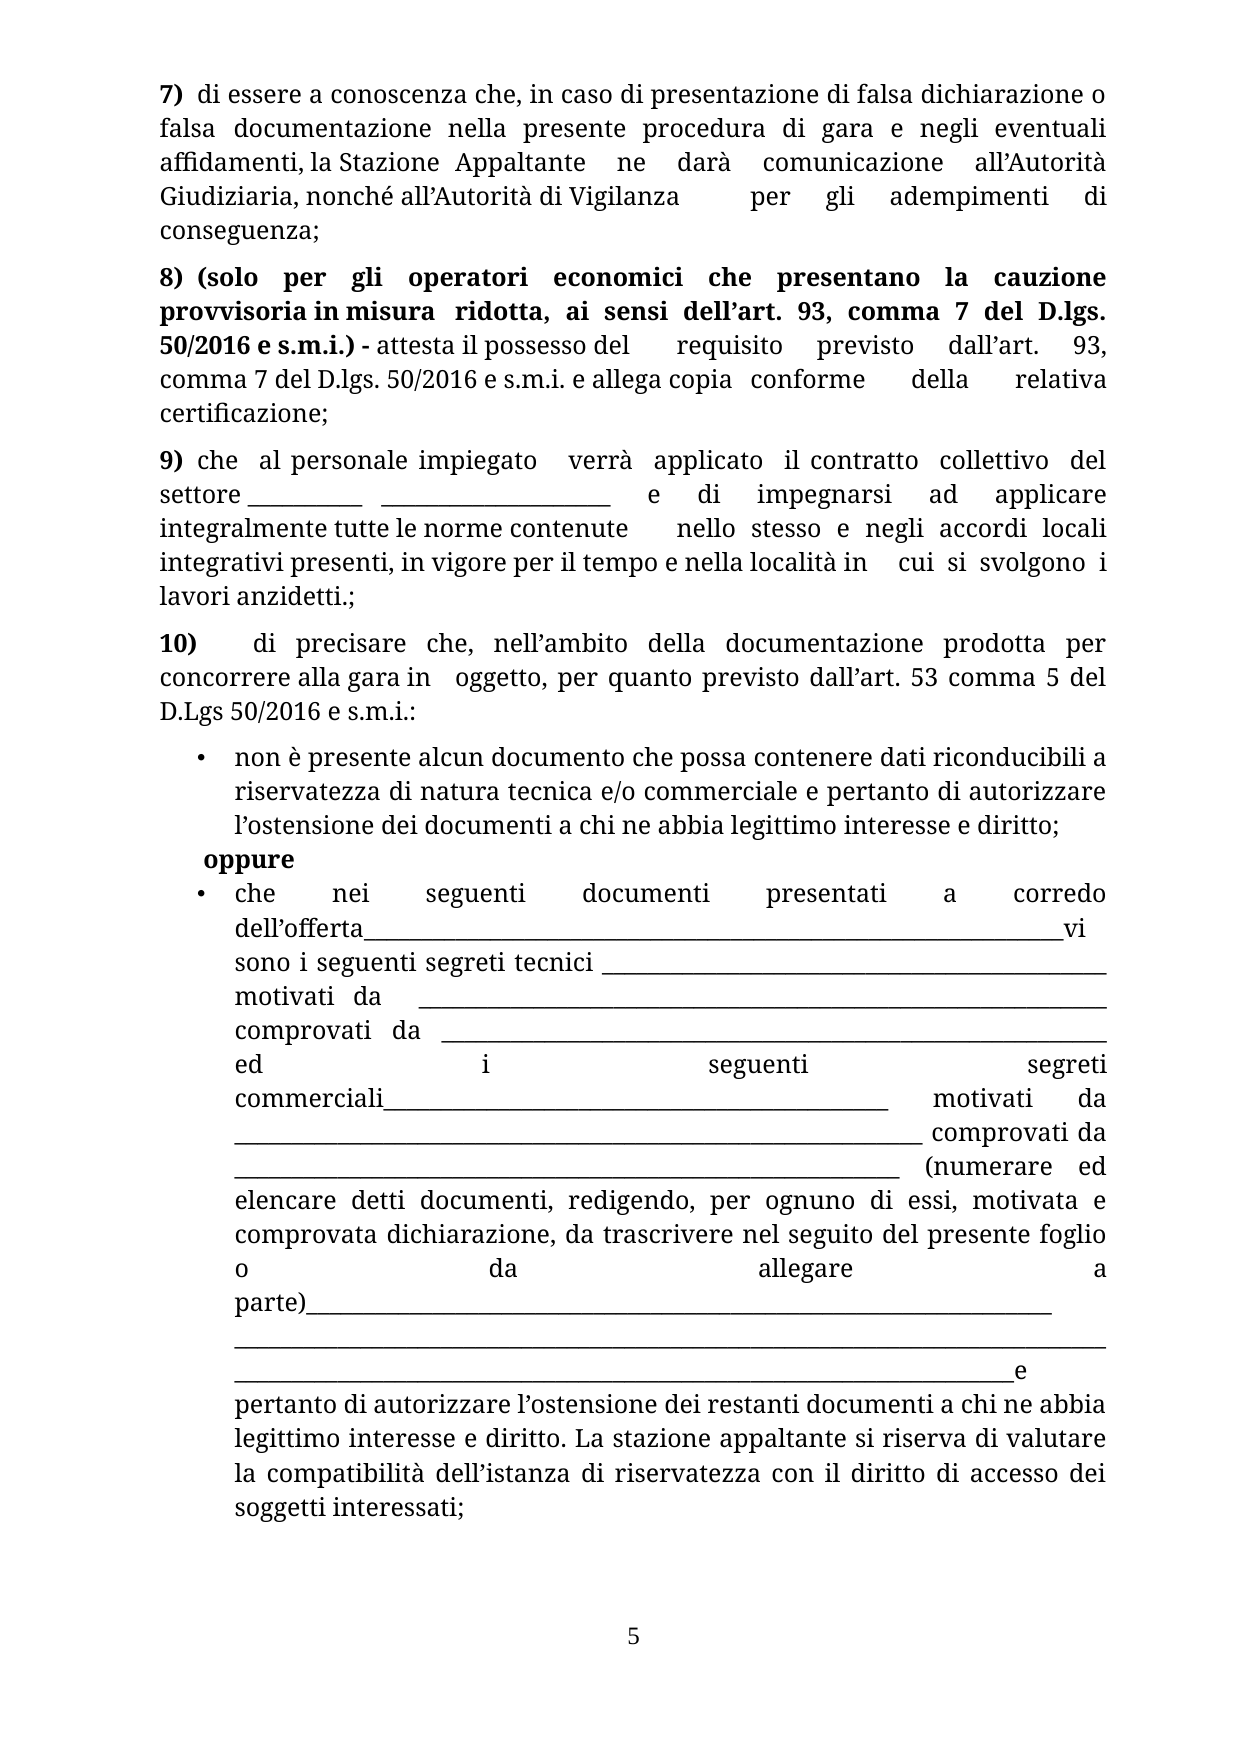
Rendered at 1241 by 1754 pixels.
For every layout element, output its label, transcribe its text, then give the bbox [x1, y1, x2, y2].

list 10) di precisare che, nell’ambito della documentazione prodotta per concorrere alla gara in oggetto, per quanto previsto dall’art. 53 comma 5 del D.Lgs 50/2016 e s.m.i.: [159, 625, 1107, 727]
list 7) di essere a conoscenza che, in caso di presentazione di falsa dichiarazione o falsa documentazione nella presente procedura di gara e negli eventuali affidamenti, la Stazione Appaltante ne darà comunicazione all’Autorità Giudiziaria, nonché all’Autorità di Vigilanza per gli adempimenti di conseguenza; [159, 77, 1107, 247]
list che nei seguenti documenti presentati a corredo dell’offerta_____________________________________________________________vi sono i seguenti segreti tecnici ____________________________________________ motivati da ____________________________________________________________ comprovati da __________________________________________________________ ed i seguenti segreti commerciali____________________________________________ motivati da ____________________________________________________________ comprovati da __________________________________________________________ (numerare ed elencare detti documenti, redigendo, per ognuno di essi, motivata e comprovata dichiarazione, da trascrivere nel seguito del presente foglio o da allegare a parte)_________________________________________________________________ ________________________________________________________________________________________________________________________________________________e pertanto di autorizzare l’ostensione dei restanti documenti a chi ne abbia legittimo interesse e diritto. La stazione appaltante si riserva di valutare la compatibilità dell’istanza di riservatezza con il diritto di accesso dei soggetti interessati; [197, 876, 1107, 1523]
list 8) (solo per gli operatori economici che presentano la cauzione provvisoria in misura ridotta, ai sensi dell’art. 93, comma 7 del D.lgs. 50/2016 e s.m.i.) - attesta il possesso del requisito previsto dall’art. 93, comma 7 del D.lgs. 50/2016 e s.m.i. e allega copia conforme della relativa certificazione; [159, 259, 1107, 430]
text oppure [203, 842, 1107, 876]
list 9) che al personale impiegato verrà applicato il contratto collettivo del settore __________ ____________________ e di impegnarsi ad applicare integralmente tutte le norme contenute nello stesso e negli accordi locali integrativi presenti, in vigore per il tempo e nella località in cui si svolgono i lavori anzidetti.; [159, 442, 1107, 613]
list non è presente alcun documento che possa contenere dati riconducibili a riservatezza di natura tecnica e/o commerciale e pertanto di autorizzare l’ostensione dei documenti a chi ne abbia legittimo interesse e diritto; [197, 740, 1107, 842]
